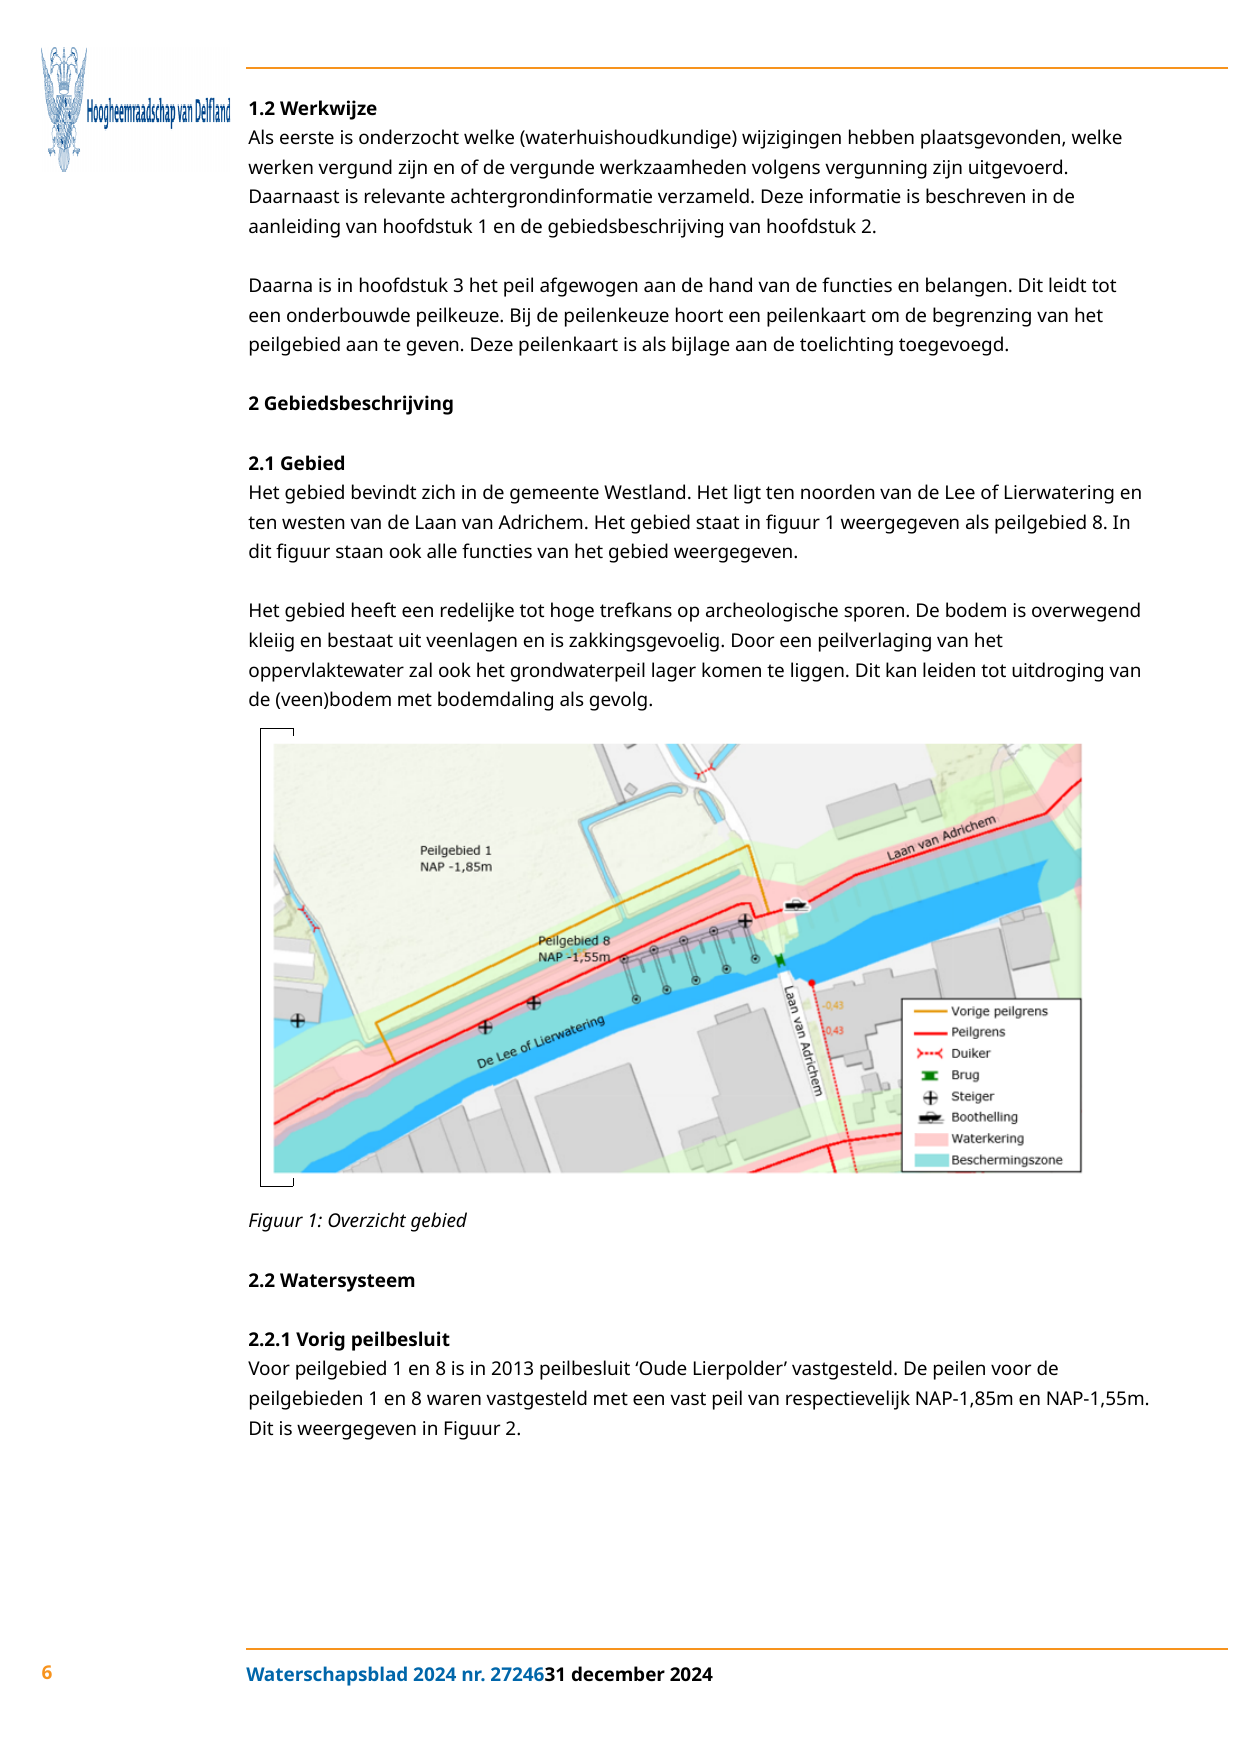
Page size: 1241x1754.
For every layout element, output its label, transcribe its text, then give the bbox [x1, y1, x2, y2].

text Daarna is in hoofdstuk 3 het peil afgewogen aan de hand van de functies en belangen. Dit leidt tot een onderbouwde peilkeuze. Bij de peilenkeuze hoort een peilenkaart om de begrenzing van het peilgebied aan te geven. Deze peilenkaart is als bijlage aan de toelichting toegevoegd. [248, 272, 1152, 357]
text 2 Gebiedsbeschrijving [248, 391, 1152, 416]
text Het gebied bevindt zich in de gemeente Westland. Het ligt ten noorden van de Lee of Lierwatering en ten westen van de Laan van Adrichem. Het gebied staat in figuur 1 weergegeven als peilgebied 8. In dit figuur staan ook alle functies van het gebied weergegeven. [248, 479, 1152, 564]
text 2.1 Gebied [248, 450, 1152, 476]
text 2.2 Watersysteem [248, 1267, 1152, 1293]
text Voor peilgebied 1 en 8 is in 2013 peilbesluit ‘Oude Lierpolder’ vastgesteld. De peilen voor de peilgebieden 1 en 8 waren vastgesteld met een vast peil van respectievelijk NAP-1,85m en NAP-1,55m. Dit is weergegeven in Figuur 2. [248, 1356, 1152, 1441]
text Als eerste is onderzocht welke (waterhuishoudkundige) wijzigingen hebben plaatsgevonden, welke werken vergund zijn en of de vergunde werkzaamheden volgens vergunning zijn uitgevoerd. Daarnaast is relevante achtergrondinformatie verzameld. Deze informatie is beschreven in de aanleiding van hoofdstuk 1 en de gebiedsbeschrijving van hoofdstuk 2. [248, 124, 1152, 239]
text 2.2.1 Vorig peilbesluit [248, 1326, 1152, 1352]
text 1.2 Werkwijze [248, 95, 1152, 121]
picture [268, 736, 1090, 1178]
text Het gebied heeft een redelijke tot hoge trefkans op archeologische sporen. De bodem is overwegend kleiig en bestaat uit veenlagen en is zakkingsgevoelig. Door een peilverlaging van het oppervlaktewater zal ook het grondwaterpeil lager komen te liggen. Dit kan leiden tot uitdroging van de (veen)bodem met bodemdaling als gevolg. [248, 598, 1152, 712]
picture [41, 47, 231, 172]
text Figuur 1: Overzicht gebied [248, 1208, 1152, 1233]
